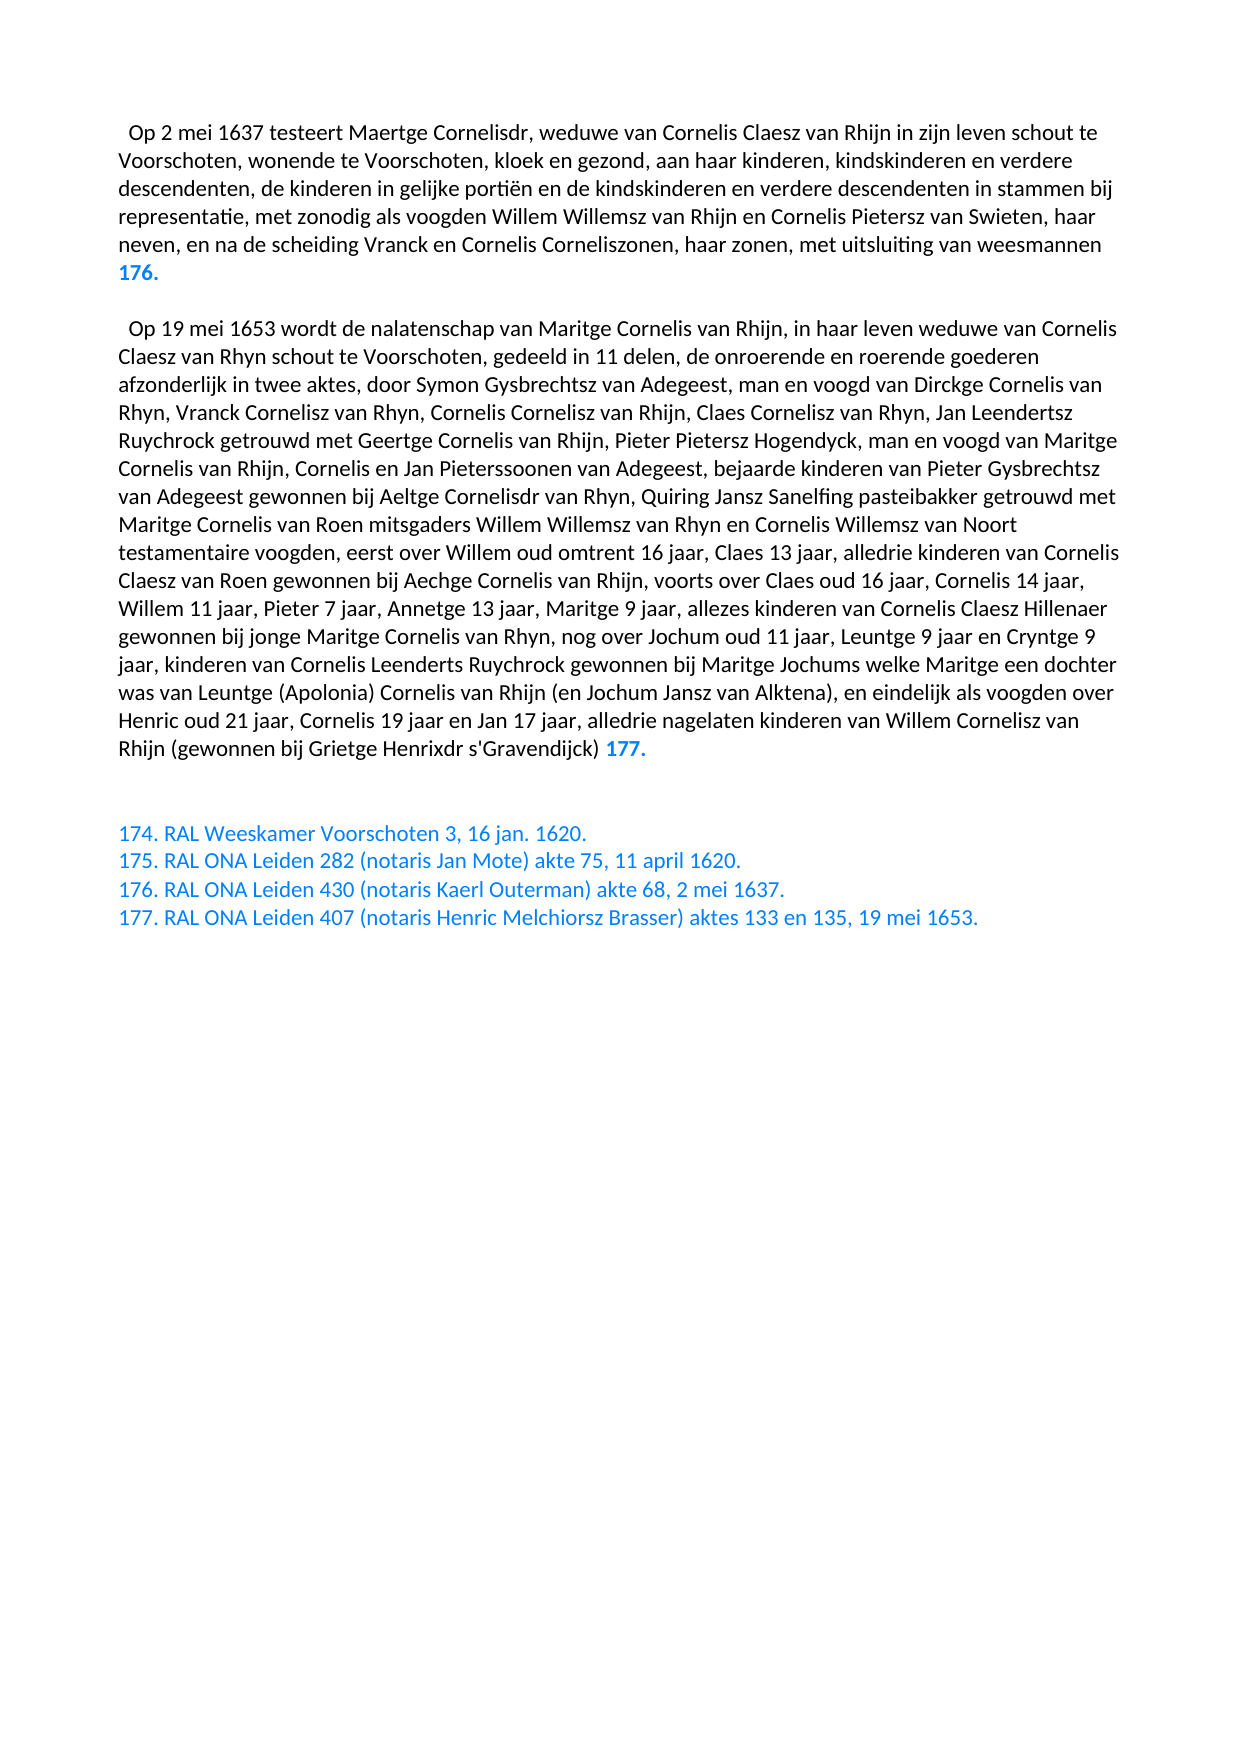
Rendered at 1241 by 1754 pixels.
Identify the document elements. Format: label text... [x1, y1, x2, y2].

text 176. RAL ONA Leiden 430 (notaris Kaerl Outerman) akte 68, 2 mei 1637. [118, 875, 1122, 903]
text 174. RAL Weeskamer Voorschoten 3, 16 jan. 1620. [118, 819, 1122, 847]
text Op 2 mei 1637 testeert Maertge Cornelisdr, weduwe van Cornelis Claesz van Rhijn in zijn leven schout te Voorschoten, wonende te Voorschoten, kloek en gezond, aan haar kinderen, kindskinderen en verdere descendenten, de kinderen in gelijke portiën en de kindskinderen en verdere descendenten in stammen bij representatie, met zonodig als voogden Willem Willemsz van Rhijn en Cornelis Pietersz van Swieten, haar neven, en na de scheiding Vranck en Cornelis Corneliszonen, haar zonen, met uitsluiting van weesmannen 176. [118, 118, 1122, 286]
text Op 19 mei 1653 wordt de nalatenschap van Maritge Cornelis van Rhijn, in haar leven weduwe van Cornelis Claesz van Rhyn schout te Voorschoten, gedeeld in 11 delen, de onroerende en roerende goederen afzonderlijk in twee aktes, door Symon Gysbrechtsz van Adegeest, man en voogd van Dirckge Cornelis van Rhyn, Vranck Cornelisz van Rhyn, Cornelis Cornelisz van Rhijn, Claes Cornelisz van Rhyn, Jan Leendertsz Ruychrock getrouwd met Geertge Cornelis van Rhijn, Pieter Pietersz Hogendyck, man en voogd van Maritge Cornelis van Rhijn, Cornelis en Jan Pieterssoonen van Adegeest, bejaarde kinderen van Pieter Gysbrechtsz van Adegeest gewonnen bij Aeltge Cornelisdr van Rhyn, Quiring Jansz Sanelfing pasteibakker getrouwd met Maritge Cornelis van Roen mitsgaders Willem Willemsz van Rhyn en Cornelis Willemsz van Noort testamentaire voogden, eerst over Willem oud omtrent 16 jaar, Claes 13 jaar, alledrie kinderen van Cornelis Claesz van Roen gewonnen bij Aechge Cornelis van Rhijn, voorts over Claes oud 16 jaar, Cornelis 14 jaar, Willem 11 jaar, Pieter 7 jaar, Annetge 13 jaar, Maritge 9 jaar, allezes kinderen van Cornelis Claesz Hillenaer gewonnen bij jonge Maritge Cornelis van Rhyn, nog over Jochum oud 11 jaar, Leuntge 9 jaar en Cryntge 9 jaar, kinderen van Cornelis Leenderts Ruychrock gewonnen bij Maritge Jochums welke Maritge een dochter was van Leuntge (Apolonia) Cornelis van Rhijn (en Jochum Jansz van Alktena), en eindelijk als voogden over Henric oud 21 jaar, Cornelis 19 jaar en Jan 17 jaar, alledrie nagelaten kinderen van Willem Cornelisz van Rhijn (gewonnen bij Grietge Henrixdr s'Gravendijck) 177. [118, 314, 1122, 763]
text 177. RAL ONA Leiden 407 (notaris Henric Melchiorsz Brasser) aktes 133 en 135, 19 mei 1653. [118, 903, 1122, 931]
text 175. RAL ONA Leiden 282 (notaris Jan Mote) akte 75, 11 april 1620. [118, 847, 1122, 875]
